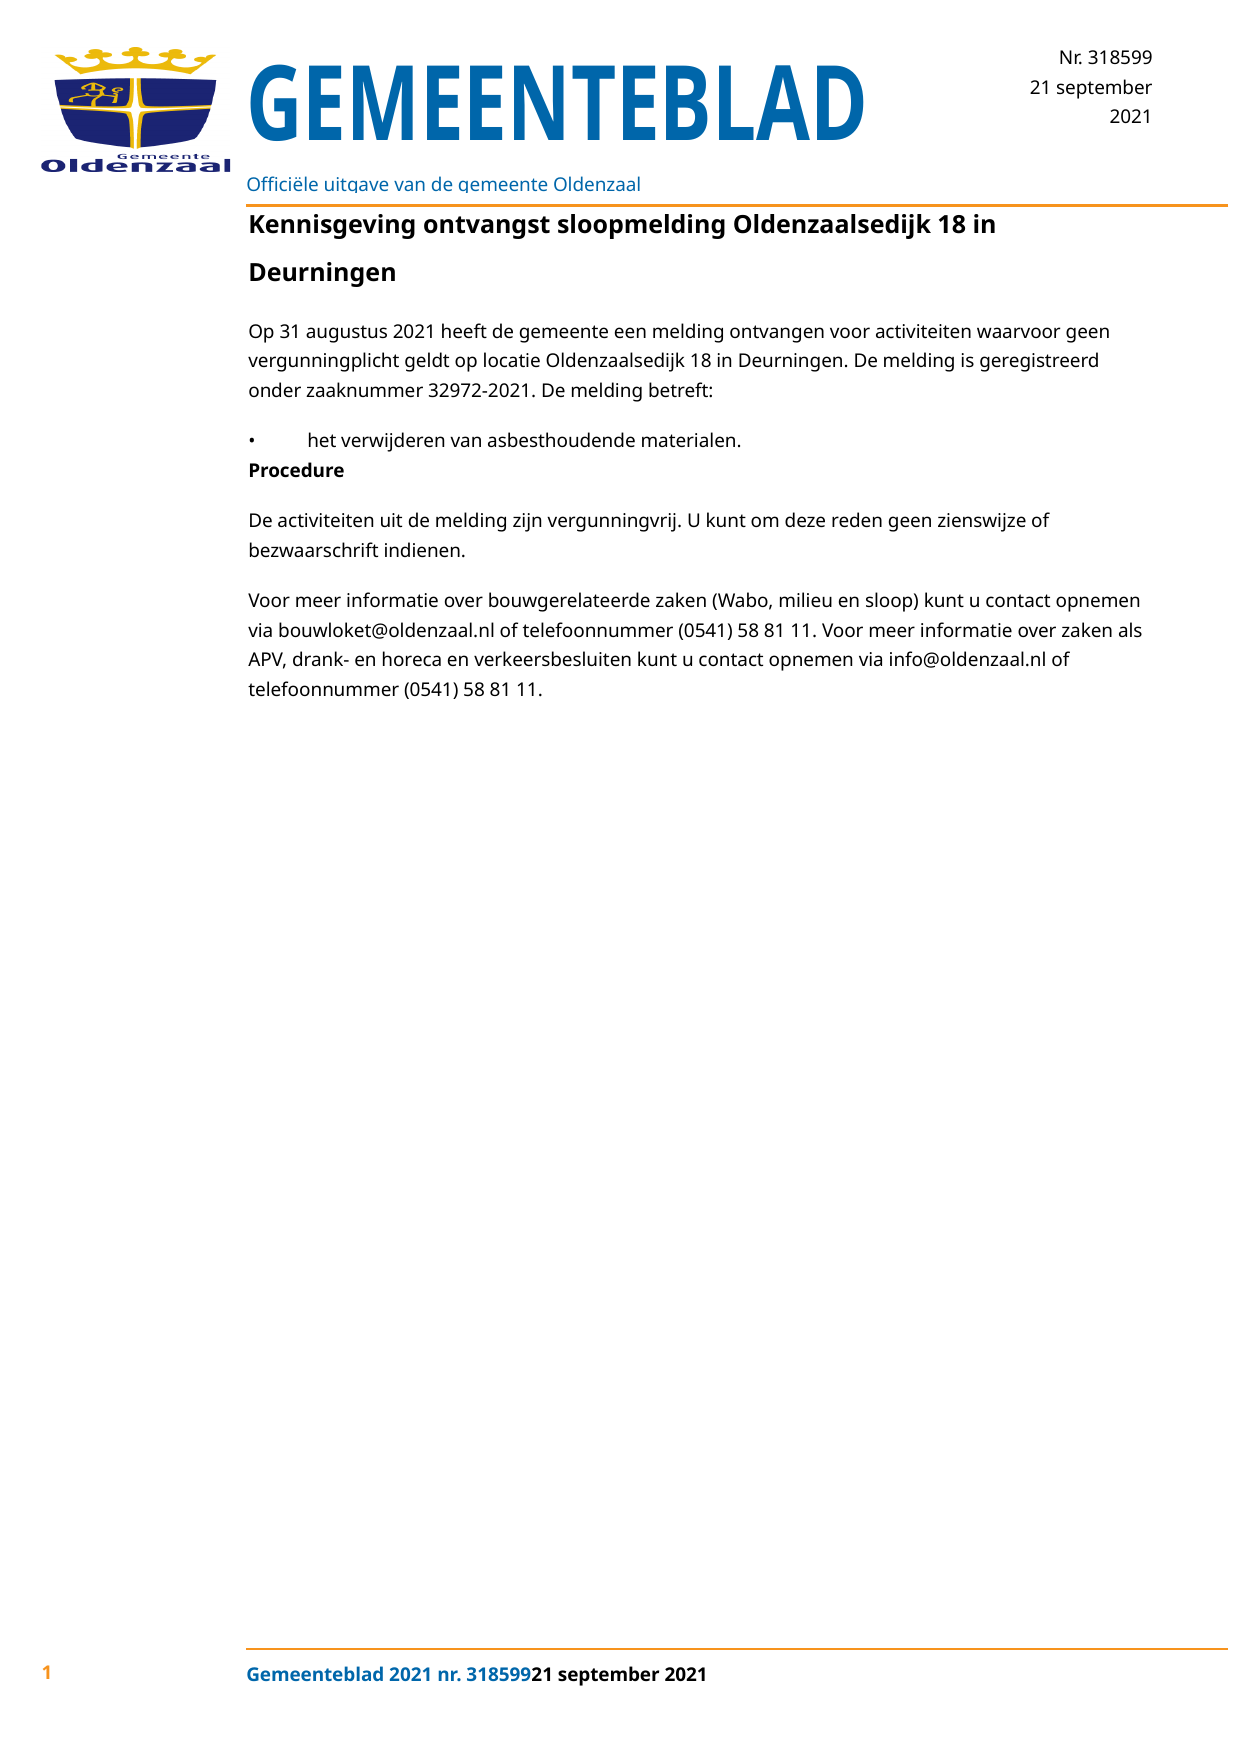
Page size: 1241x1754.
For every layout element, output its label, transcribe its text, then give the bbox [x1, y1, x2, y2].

text Voor meer informatie over bouwgerelateerde zaken (Wabo, milieu en sloop) kunt u contact opnemen via bouwloket@oldenzaal.nl of telefoonnummer (0541) 58 81 11. Voor meer informatie over zaken als APV, drank- en horeca en verkeersbesluiten kunt u contact opnemen via info@oldenzaal.nl of telefoonnummer (0541) 58 81 11. [248, 587, 1152, 702]
text Procedure [248, 457, 1152, 483]
picture [41, 47, 231, 172]
text Kennisgeving ontvangst sloopmelding Oldenzaalsedijk 18 in Deurningen [248, 207, 1152, 288]
text Op 31 augustus 2021 heeft de gemeente een melding ontvangen voor activiteiten waarvoor geen vergunningplicht geldt op locatie Oldenzaalsedijk 18 in Deurningen. De melding is geregistreerd onder zaaknummer 32972-2021. De melding betreft: [248, 318, 1152, 403]
text De activiteiten uit de melding zijn vergunningvrij. U kunt om deze reden geen zienswijze of bezwaarschrift indienen. [248, 507, 1152, 563]
list het verwijderen van asbesthoudende materialen. [248, 427, 1152, 453]
